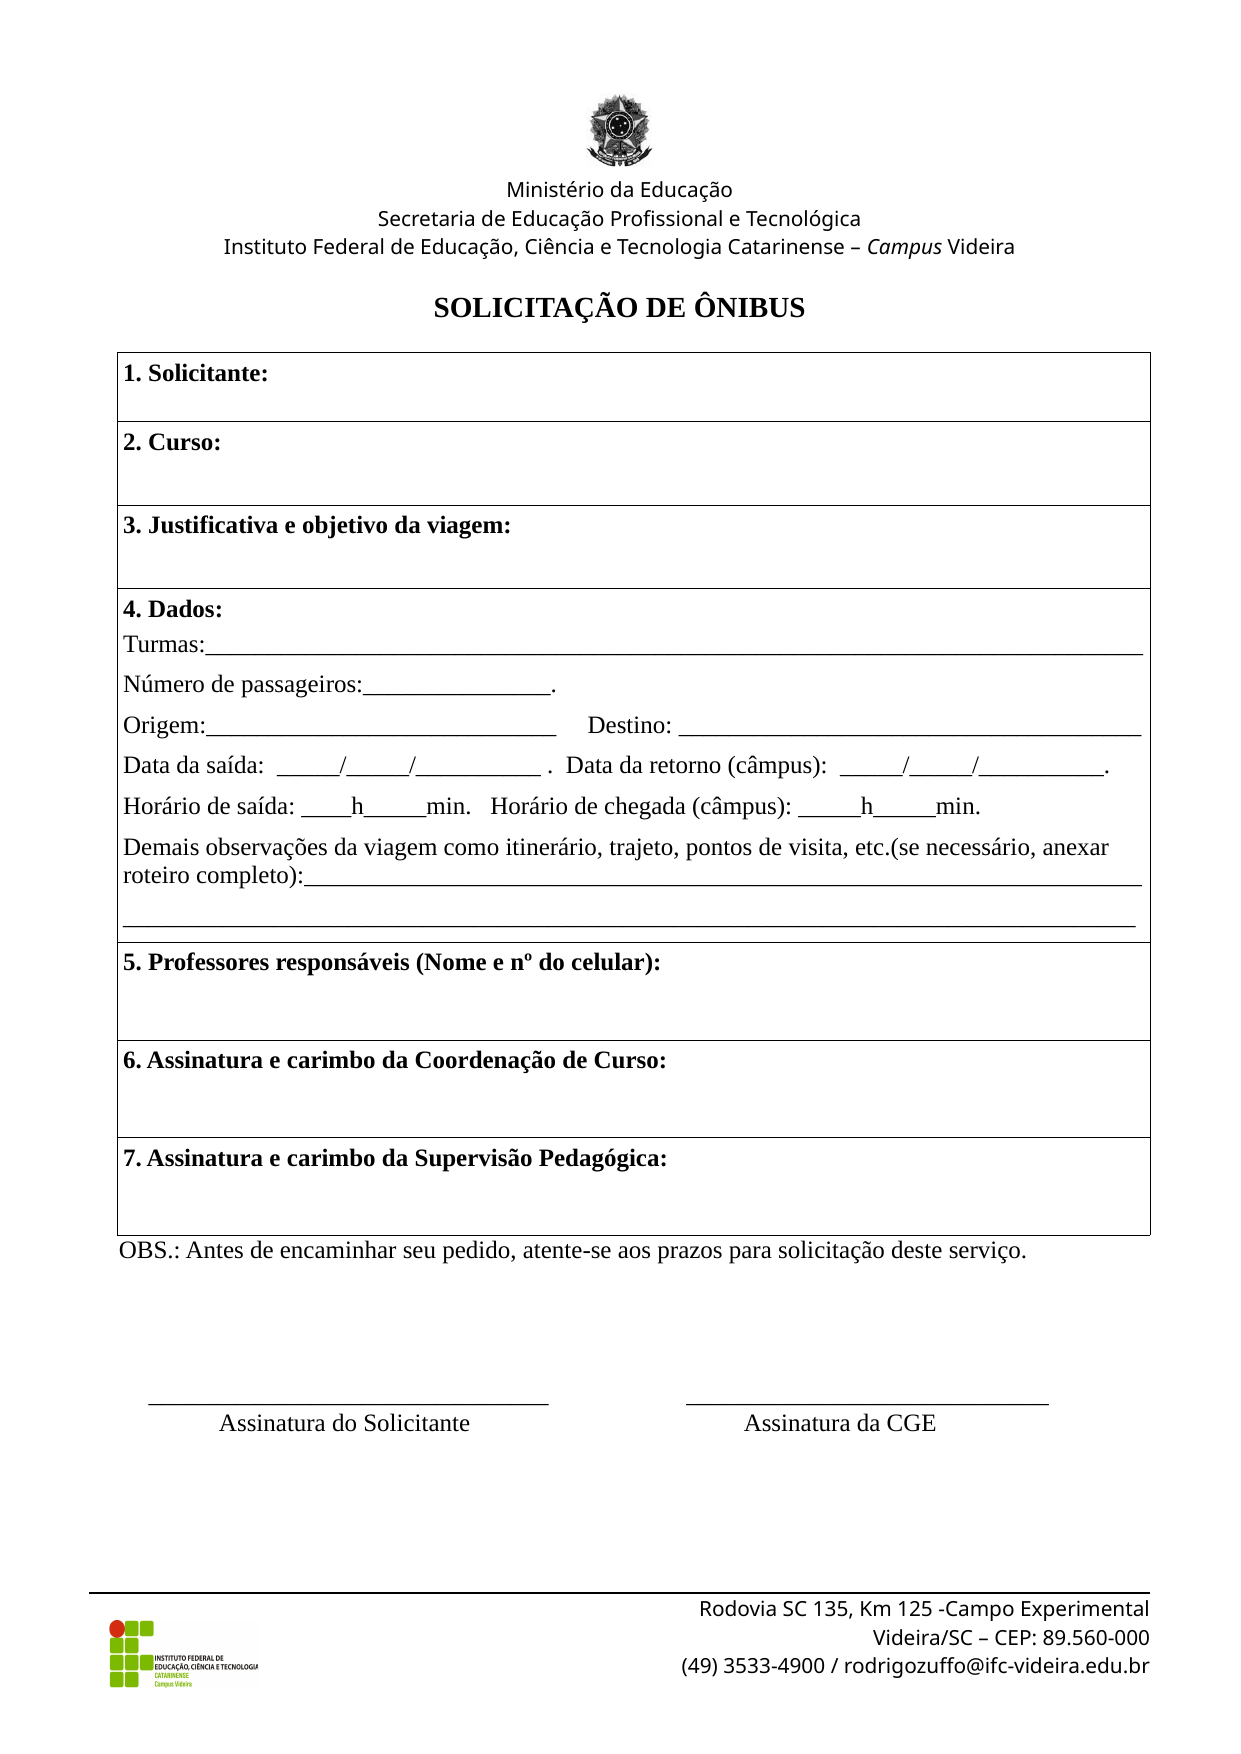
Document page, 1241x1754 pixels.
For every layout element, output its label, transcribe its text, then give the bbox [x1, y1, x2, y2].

picture [109, 1620, 259, 1688]
table_cell 3. Justificativa e objetivo da viagem: [118, 506, 1150, 588]
table_header 1. Solicitante: [118, 353, 1150, 421]
text ________________________________ _____________________________ [117, 1379, 1150, 1408]
table_cell 7. Assinatura e carimbo da Supervisão Pedagógica: [118, 1138, 1150, 1235]
table_cell 4. Dados: Turmas:___________________________________________________________________________ Número de passageiros:_______________. Origem:____________________________ Destino: _____________________________________ Data da saída: _____/_____/__________ . Data da retorno (câmpus): _____/_____/__________. Horário de saída: ____h_____min. Horário de chegada (câmpus): _____h_____min. Demais observações da viagem como itinerário, trajeto, pontos de visita, etc.(se necessário, anexar roteiro completo):___________________________________________________________________ _________________________________________________________________________________ [118, 589, 1150, 942]
table_cell 2. Curso: [118, 422, 1150, 505]
table_cell 6. Assinatura e carimbo da Coordenação de Curso: [118, 1041, 1150, 1137]
text SOLICITAÇÃO DE ÔNIBUS [89, 290, 1150, 323]
table_cell 5. Professores responsáveis (Nome e nº do celular): [118, 943, 1150, 1039]
text OBS.: Antes de encaminhar seu pedido, atente-se aos prazos para solicitação deste serviço. [119, 1236, 1150, 1264]
text Assinatura do Solicitante Assinatura da CGE [151, 1408, 1150, 1436]
